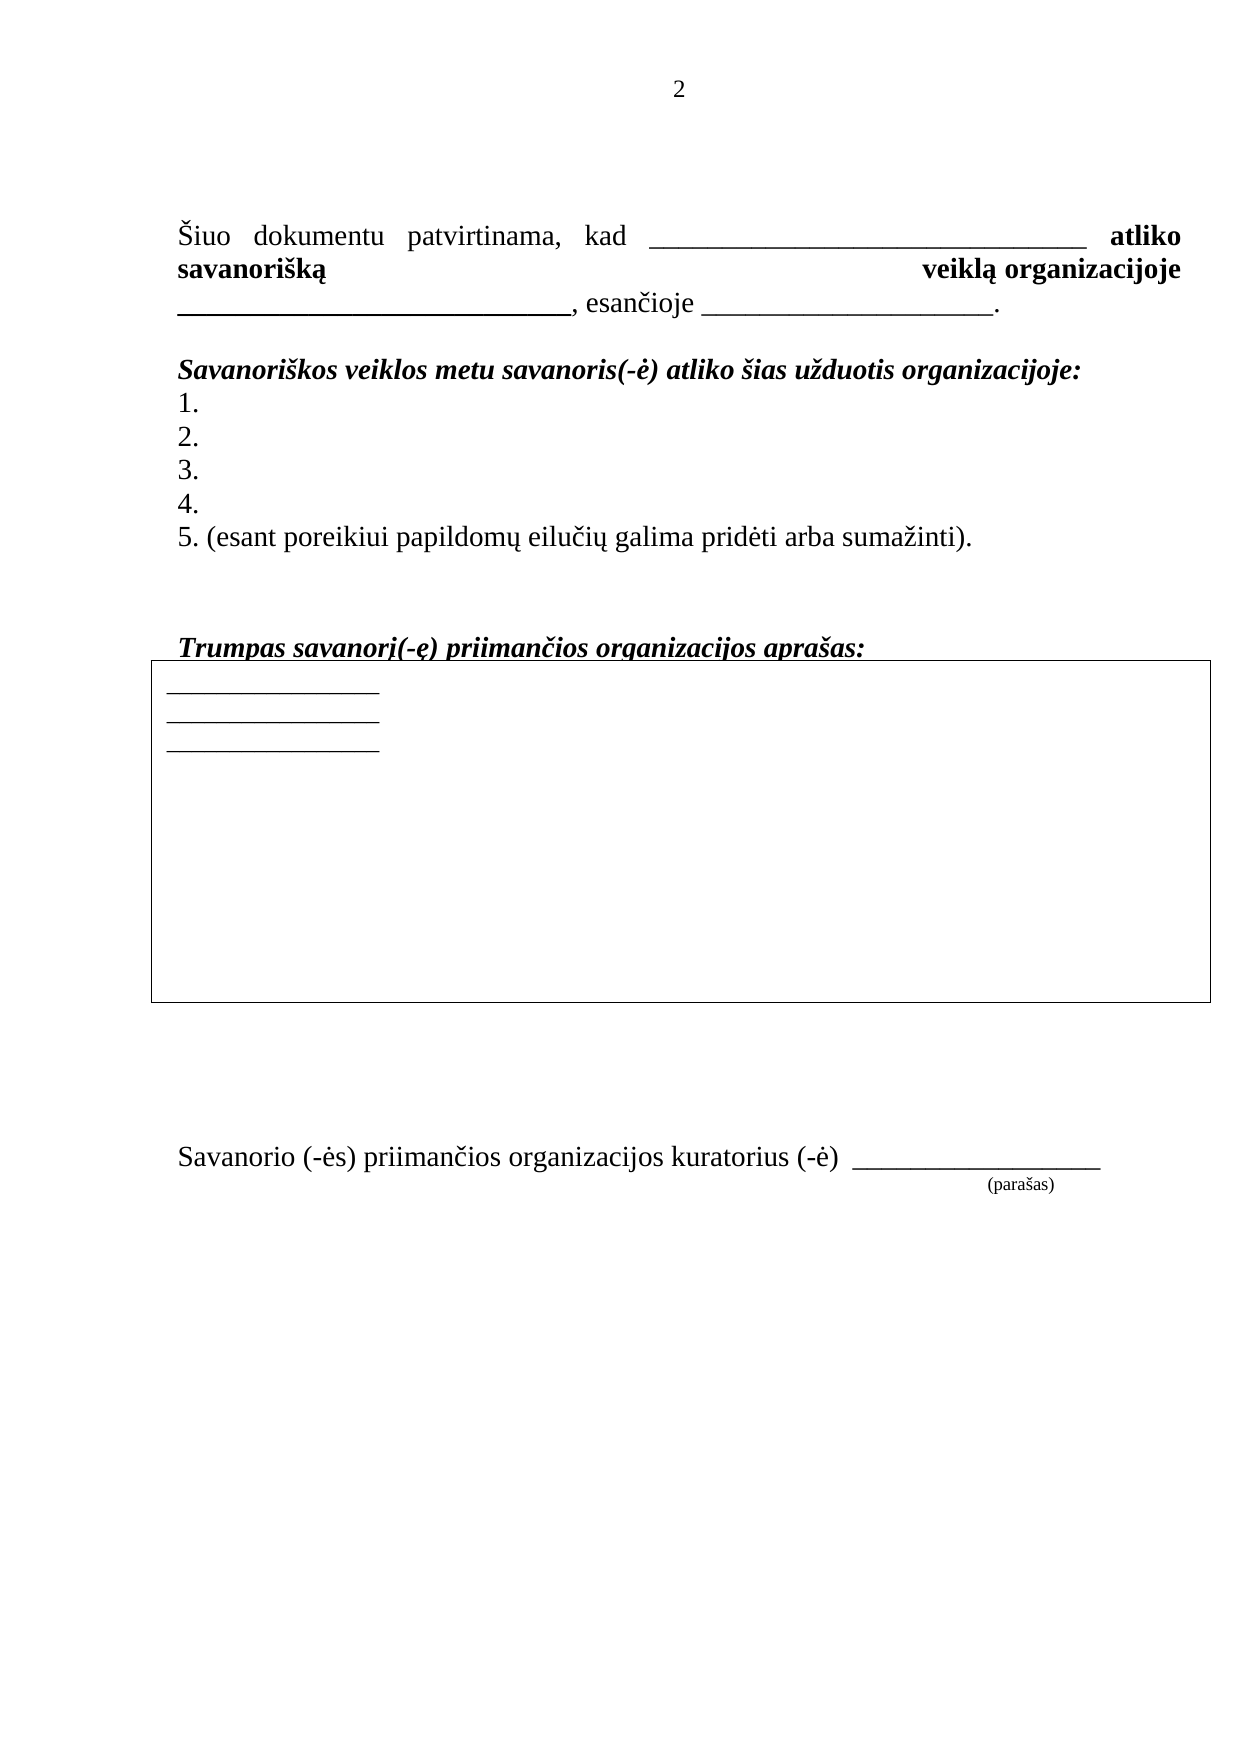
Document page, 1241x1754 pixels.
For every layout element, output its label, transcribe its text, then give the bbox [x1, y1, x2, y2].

text Savanoriškos veiklos metu savanoris(-ė) atliko šias užduotis organizacijoje: [177, 352, 1181, 385]
text _________________ [167, 668, 1195, 697]
text Šiuo dokumentu patvirtinama, kad ______________________________ atliko savanorišką veiklą organizacijoje ___________________________, esančioje ____________________. [177, 218, 1181, 318]
text 2. [177, 419, 1181, 452]
text 3. [177, 452, 1181, 486]
text (parašas) [987, 1173, 1181, 1206]
text [152, 661, 1210, 1002]
text Savanorio (-ės) priimančios organizacijos kuratorius (-ė) _________________ [177, 1139, 1181, 1173]
text _________________ [167, 726, 1158, 755]
text 5. (esant poreikiui papildomų eilučių galima pridėti arba sumažinti). [177, 519, 1181, 553]
text 1. [177, 385, 1181, 419]
text Trumpas savanorį(-ę) priimančios organizacijos aprašas: [177, 630, 1181, 660]
text 4. [177, 486, 1240, 519]
text _________________ [167, 697, 1195, 726]
